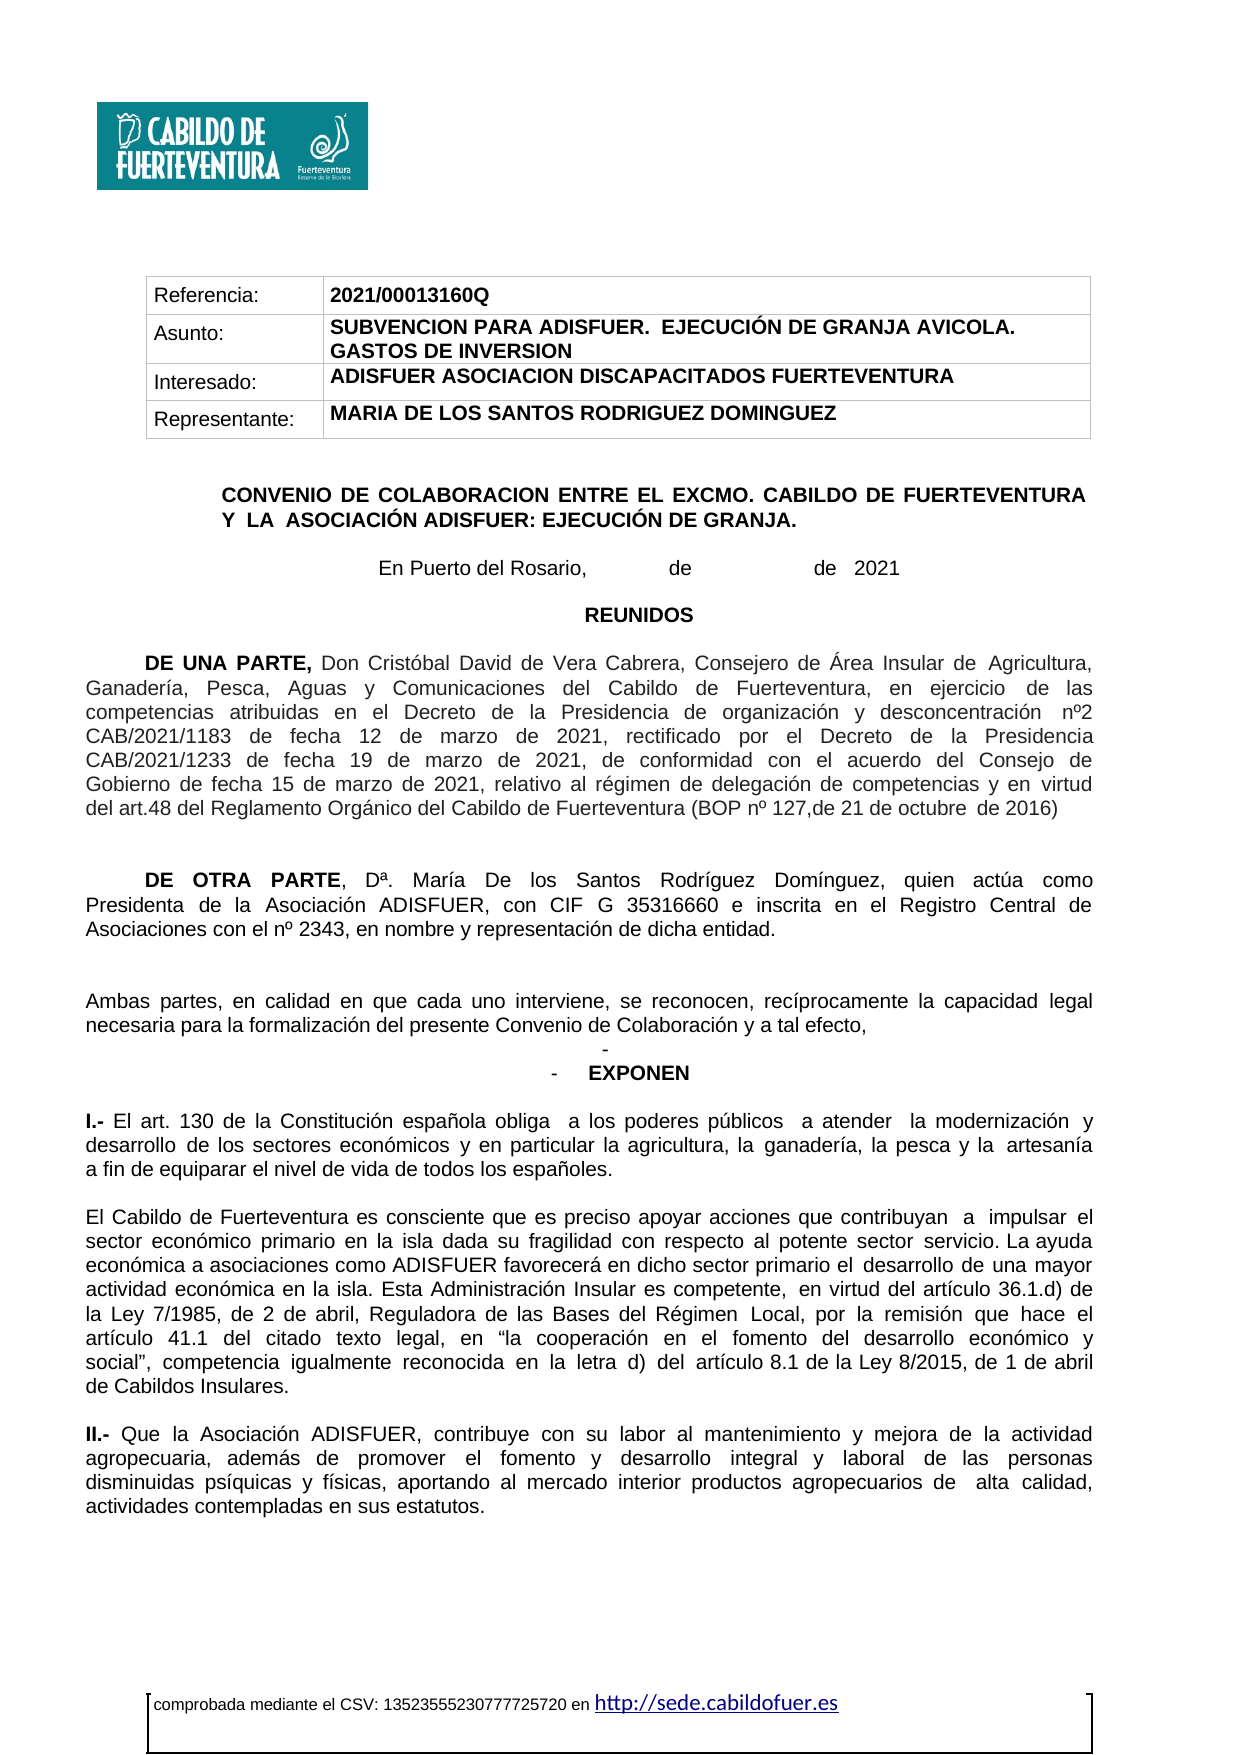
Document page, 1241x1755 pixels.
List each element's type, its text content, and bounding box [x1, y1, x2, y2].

text Ambas partes, en calidad en que cada uno interviene, se reconocen, recíprocamente la capacidad legal necesaria para la formalización del presente Convenio de Colaboración y a tal efecto, [85, 988, 1093, 1037]
text - EXPONEN [133, 1061, 1107, 1085]
table_cell SUBVENCION PARA ADISFUER. EJECUCIÓN DE GRANJA AVICOLA. GASTOS DE INVERSION [324, 315, 1090, 362]
table_header Referencia: [147, 277, 323, 313]
text - [103, 1037, 1107, 1061]
text En Puerto del Rosario, de de 2021 [171, 555, 1107, 579]
table_cell ADISFUER ASOCIACION DISCAPACITADOS FUERTEVENTURA [324, 364, 1090, 400]
text El Cabildo de Fuerteventura es consciente que es preciso apoyar acciones que contribuyan a impulsar el sector económico primario en la isla dada su fragilidad con respecto al potente sector servicio. La ayuda económica a asociaciones como ADISFUER favorecerá en dicho sector primario el desarrollo de una mayor actividad económica en la isla. Esta Administración Insular es competente, en virtud del artículo 36.1.d) de la Ley 7/1985, de 2 de abril, Reguladora de las Bases del Régimen Local, por la remisión que hace el artículo 41.1 del citado texto legal, en “la cooperación en el fomento del desarrollo económico y social”, competencia igualmente reconocida en la letra d) del artículo 8.1 de la Ley 8/2015, de 1 de abril de Cabildos Insulares. [85, 1205, 1093, 1398]
text I.- El art. 130 de la Constitución española obliga a los poderes públicos a atender la modernización y desarrollo de los sectores económicos y en particular la agricultura, la ganadería, la pesca y la artesanía a fin de equiparar el nivel de vida de todos los españoles. [85, 1108, 1093, 1181]
table_cell Representante: [147, 401, 323, 437]
table_header 2021/00013160Q [324, 277, 1090, 313]
table_cell Asunto: [147, 315, 323, 362]
table_cell Interesado: [147, 364, 323, 400]
text DE UNA PARTE, Don Cristóbal David de Vera Cabrera, Consejero de Área Insular de Agricultura, Ganadería, Pesca, Aguas y Comunicaciones del Cabildo de Fuerteventura, en ejercicio de las competencias atribuidas en el Decreto de la Presidencia de organización y desconcentración nº2 CAB/2021/1183 de fecha 12 de marzo de 2021, rectificado por el Decreto de la Presidencia CAB/2021/1233 de fecha 19 de marzo de 2021, de conformidad con el acuerdo del Consejo de Gobierno de fecha 15 de marzo de 2021, relativo al régimen de delegación de competencias y en virtud del art.48 del Reglamento Orgánico del Cabildo de Fuerteventura (BOP nº 127,de 21 de octubre de 2016) [85, 651, 1093, 820]
picture [97, 102, 369, 190]
subtitle REUNIDOS [171, 603, 1107, 627]
text II.- Que la Asociación ADISFUER, contribuye con su labor al mantenimiento y mejora de la actividad agropecuaria, además de promover el fomento y desarrollo integral y laboral de las personas disminuidas psíquicas y físicas, aportando al mercado interior productos agropecuarios de alta calidad, actividades contempladas en sus estatutos. [85, 1422, 1093, 1518]
table_cell MARIA DE LOS SANTOS RODRIGUEZ DOMINGUEZ [324, 401, 1090, 437]
text DE OTRA PARTE, Dª. María De los Santos Rodríguez Domínguez, quien actúa como Presidenta de la Asociación ADISFUER, con CIF G 35316660 e inscrita en el Registro Central de Asociaciones con el nº 2343, en nombre y representación de dicha entidad. [85, 868, 1093, 941]
subtitle CONVENIO DE COLABORACION ENTRE EL EXCMO. CABILDO DE FUERTEVENTURA Y LA ASOCIACIÓN ADISFUER: EJECUCIÓN DE GRANJA. [221, 483, 1088, 531]
